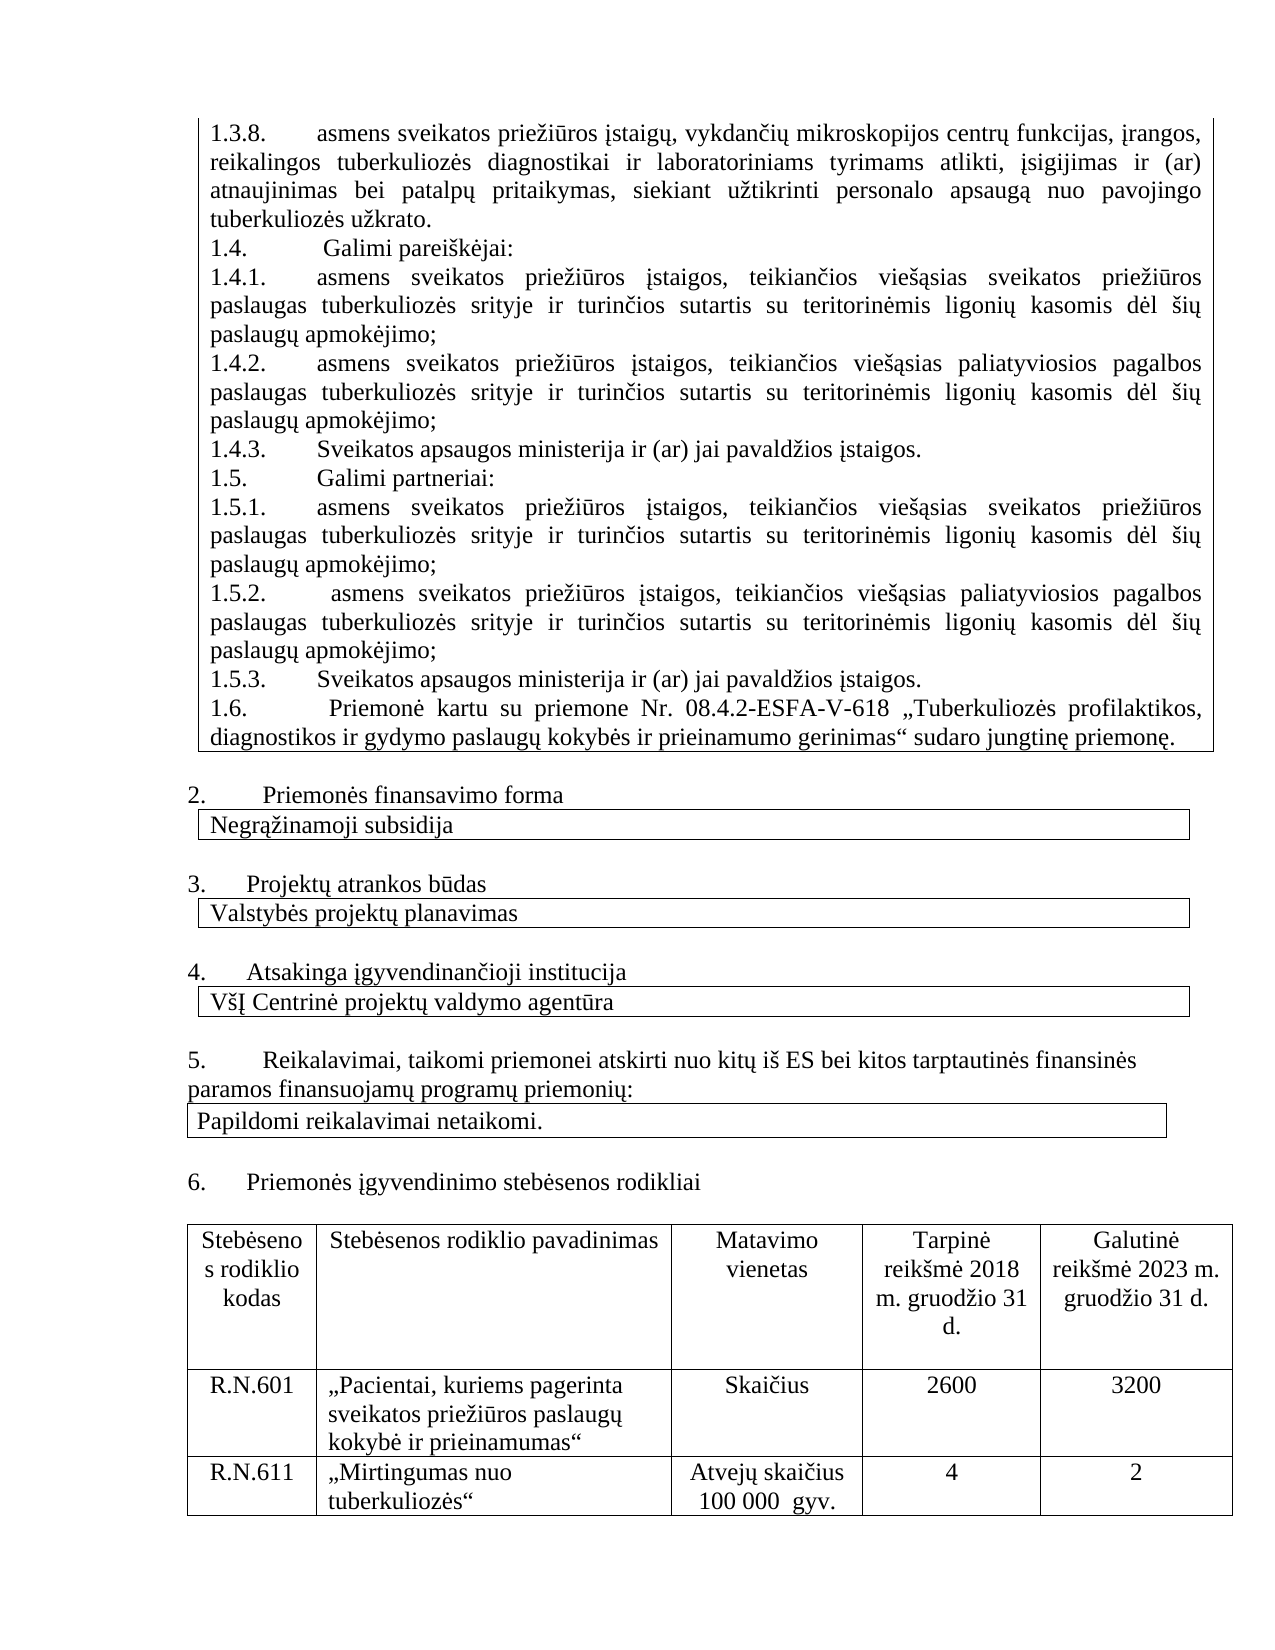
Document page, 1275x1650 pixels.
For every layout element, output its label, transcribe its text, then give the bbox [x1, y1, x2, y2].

text Papildomi reikalavimai netaikomi. [188, 1104, 1166, 1137]
table_cell 4 [863, 1457, 1040, 1515]
table_cell 1.3.8. asmens sveikatos priežiūros įstaigų, vykdančių mikroskopijos centrų funkcijas, įrangos, reikalingos tuberkuliozės diagnostikai ir laboratoriniams tyrimams atlikti, įsigijimas ir (ar) atnaujinimas bei patalpų pritaikymas, siekiant užtikrinti personalo apsaugą nuo pavojingo tuberkuliozės užkrato. [199, 118, 1213, 233]
text 5. Reikalavimai, taikomi priemonei atskirti nuo kitų iš ES bei kitos tarptautinės finansinės paramos finansuojamų programų priemonių: [187, 1045, 1167, 1103]
text 3. Projektų atrankos būdas [187, 869, 1167, 897]
text 2. Priemonės finansavimo forma [187, 780, 1167, 809]
table_cell 2600 [863, 1370, 1040, 1456]
table_header Stebėsenos rodiklio kodas [188, 1225, 316, 1369]
table_cell R.N.601 [188, 1370, 316, 1456]
table_header Matavimo vienetas [672, 1225, 862, 1369]
table_cell R.N.611 [188, 1457, 316, 1515]
table_header Galutinė reikšmė 2023 m. gruodžio 31 d. [1041, 1225, 1232, 1369]
table_cell 1.6. Priemonė kartu su priemone Nr. 08.4.2-ESFA-V-618 „Tuberkuliozės profilaktikos, diagnostikos ir gydymo paslaugų kokybės ir prieinamumo gerinimas“ sudaro jungtinę priemonę. [199, 693, 1213, 751]
text 4. Atsakinga įgyvendinančioji institucija [187, 957, 1167, 986]
table_cell 1.5. Galimi partneriai: 1.5.1. asmens sveikatos priežiūros įstaigos, teikiančios viešąsias sveikatos priežiūros paslaugas tuberkuliozės srityje ir turinčios sutartis su teritorinėmis ligonių kasomis dėl šių paslaugų apmokėjimo; 1.5.2. asmens sveikatos priežiūros įstaigos, teikiančios viešąsias paliatyviosios pagalbos paslaugas tuberkuliozės srityje ir turinčios sutartis su teritorinėmis ligonių kasomis dėl šių paslaugų apmokėjimo; 1.5.3. Sveikatos apsaugos ministerija ir (ar) jai pavaldžios įstaigos. [199, 463, 1213, 693]
text 6. Priemonės įgyvendinimo stebėsenos rodikliai [187, 1167, 1167, 1195]
table_header Tarpinė reikšmė 2018 m. gruodžio 31 d. [863, 1225, 1040, 1369]
table_header Negrąžinamoji subsidija [199, 810, 1189, 839]
table_cell „Pacientai, kuriems pagerinta sveikatos priežiūros paslaugų kokybė ir prieinamumas“ [317, 1370, 671, 1456]
table_cell Atvejų skaičius 100 000 gyv. [672, 1457, 862, 1515]
table_header Stebėsenos rodiklio pavadinimas [317, 1225, 671, 1369]
table_cell 2 [1041, 1457, 1232, 1515]
table_cell „Mirtingumas nuo tuberkuliozės“ [317, 1457, 671, 1515]
table_cell 3200 [1041, 1370, 1232, 1456]
table_cell 1.4. Galimi pareiškėjai: 1.4.1. asmens sveikatos priežiūros įstaigos, teikiančios viešąsias sveikatos priežiūros paslaugas tuberkuliozės srityje ir turinčios sutartis su teritorinėmis ligonių kasomis dėl šių paslaugų apmokėjimo; 1.4.2. asmens sveikatos priežiūros įstaigos, teikiančios viešąsias paliatyviosios pagalbos paslaugas tuberkuliozės srityje ir turinčios sutartis su teritorinėmis ligonių kasomis dėl šių paslaugų apmokėjimo; 1.4.3. Sveikatos apsaugos ministerija ir (ar) jai pavaldžios įstaigos. [199, 233, 1213, 463]
table_header Valstybės projektų planavimas [199, 899, 1189, 927]
table_header VšĮ Centrinė projektų valdymo agentūra [199, 987, 1189, 1016]
table_cell Skaičius [672, 1370, 862, 1456]
